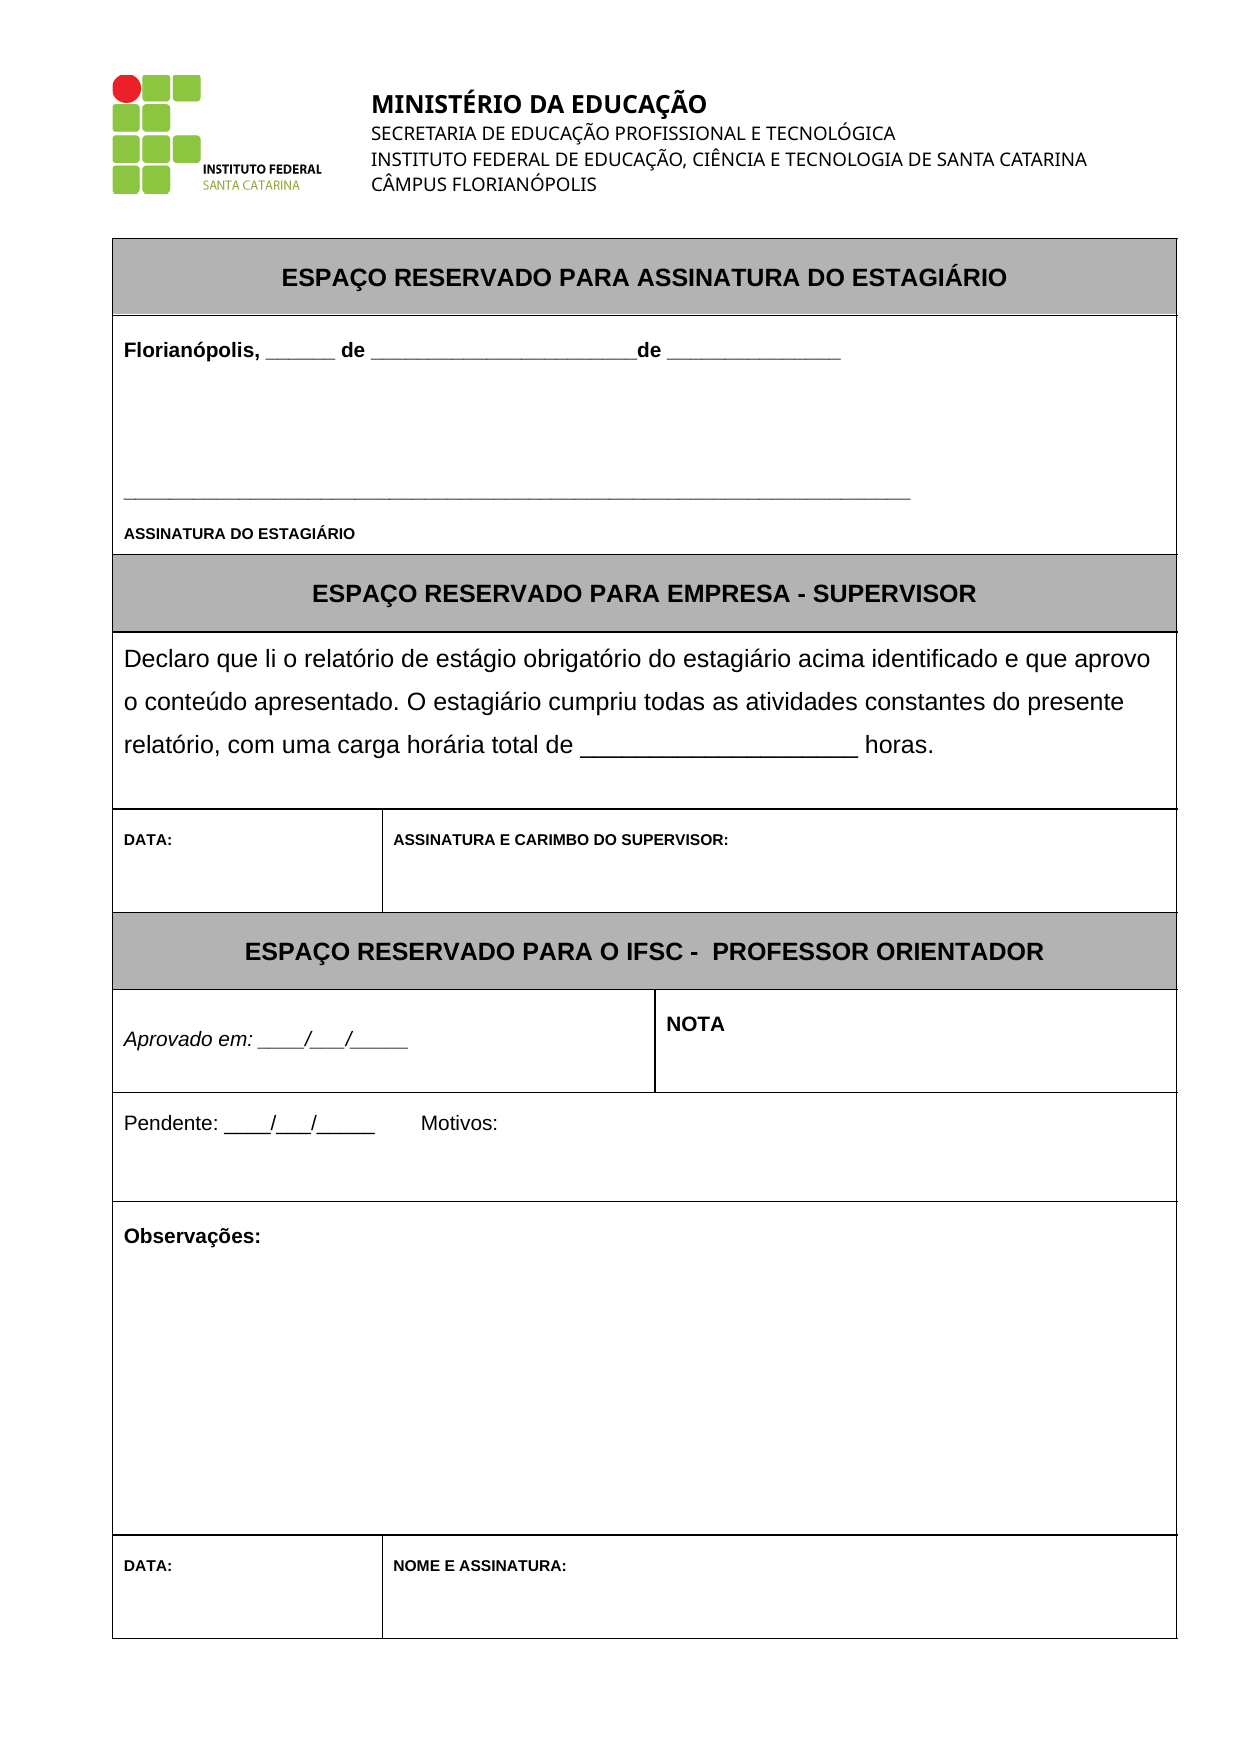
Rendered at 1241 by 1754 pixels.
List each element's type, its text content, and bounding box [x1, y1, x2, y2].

table_cell Declaro que li o relatório de estágio obrigatório do estagiário acima identificado e que aprovo o conteúdo apresentado. O estagiário cumpriu todas as atividades constantes do presente relatório, com uma carga horária total de ____________________ horas. [113, 633, 1176, 808]
table_cell DATA: [113, 1536, 382, 1638]
picture [112, 75, 322, 194]
table_cell Observações: [113, 1202, 1176, 1534]
table_cell NOTA [656, 990, 1176, 1092]
table_cell ESPAÇO RESERVADO PARA O IFSC - PROFESSOR ORIENTADOR [113, 913, 1176, 989]
table_cell Florianópolis, ______ de _______________________de _______________ ____________________________________________________________________ ASSINATURA DO ESTAGIÁRIO [113, 316, 1176, 554]
table_cell ASSINATURA E CARIMBO DO SUPERVISOR: [383, 810, 1176, 912]
table_cell DATA: [113, 810, 382, 912]
table_cell Aprovado em: ____/___/_____ [113, 990, 654, 1092]
table_cell Pendente: ____/___/_____ Motivos: [113, 1093, 1176, 1201]
table_cell ESPAÇO RESERVADO PARA ASSINATURA DO ESTAGIÁRIO [113, 239, 1176, 314]
table_cell ESPAÇO RESERVADO PARA EMPRESA - SUPERVISOR [113, 555, 1176, 631]
table_cell NOME E ASSINATURA: [383, 1536, 1176, 1638]
